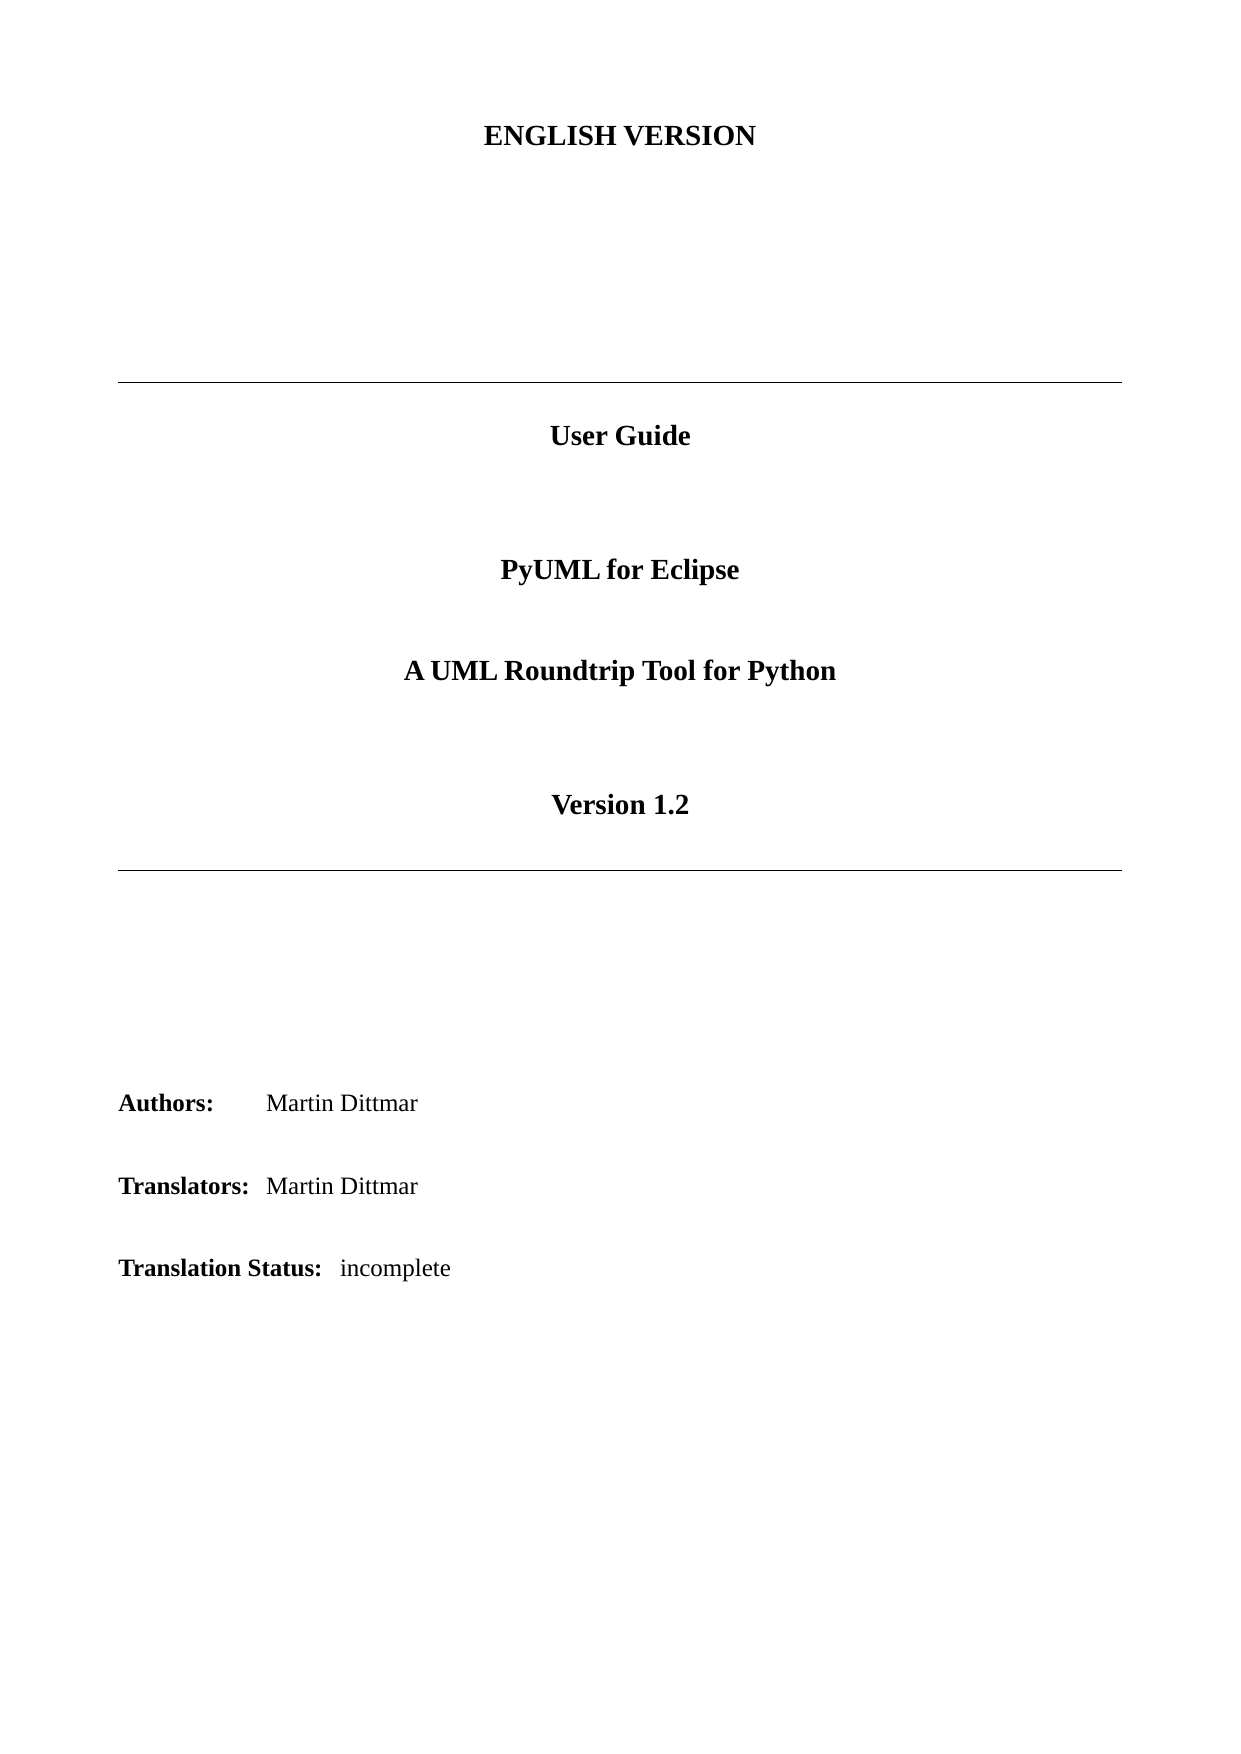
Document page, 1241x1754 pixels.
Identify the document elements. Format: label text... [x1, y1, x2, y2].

text PyUML for Eclipse [118, 549, 1122, 586]
text User Guide [118, 415, 1122, 452]
text A UML Roundtrip Tool for Python [118, 650, 1122, 687]
text Version 1.2 [118, 784, 1122, 821]
text Translators: Martin Dittmar [118, 1171, 1122, 1200]
text Authors: Martin Dittmar [118, 1088, 1122, 1117]
text ENGLISH VERSION [118, 118, 1122, 152]
text Translation Status: incomplete [118, 1253, 1122, 1282]
